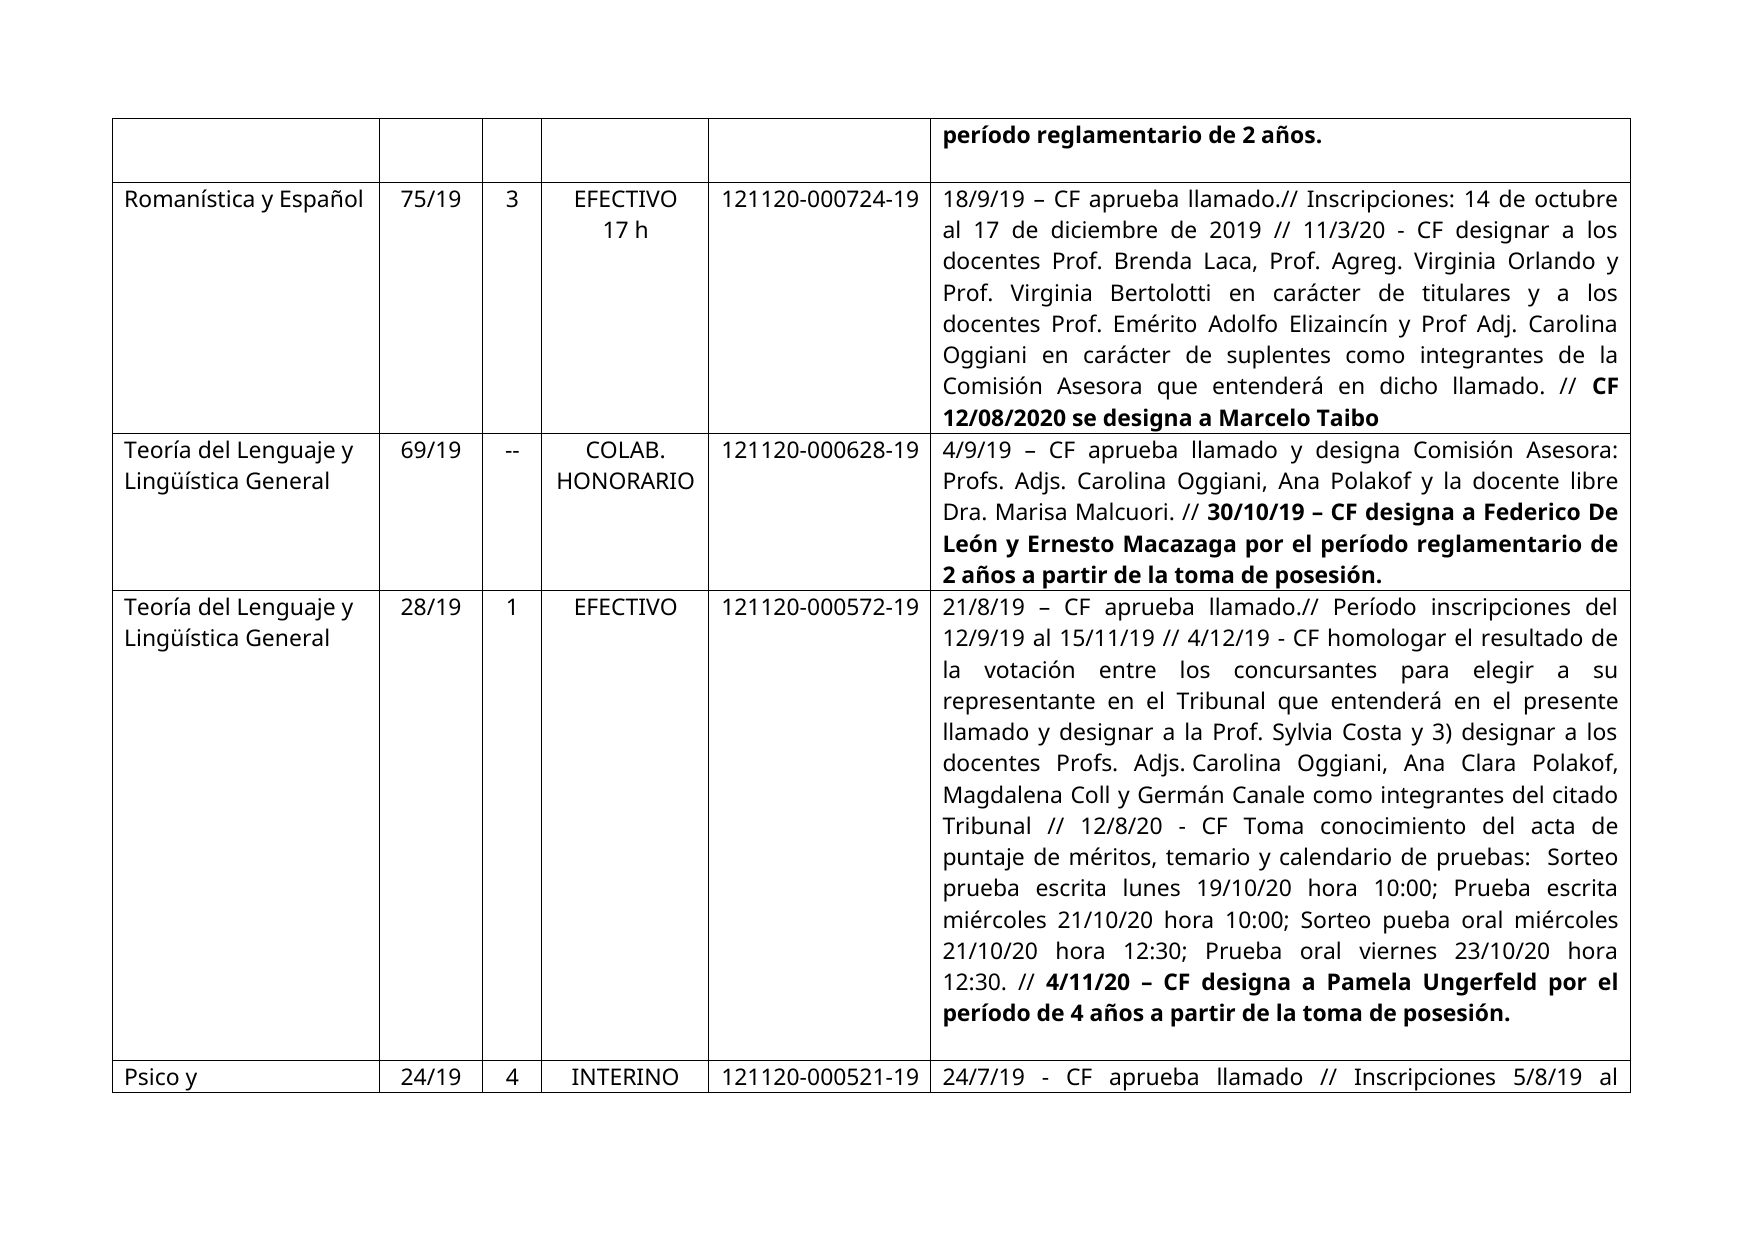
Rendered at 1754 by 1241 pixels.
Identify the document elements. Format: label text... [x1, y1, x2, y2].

table_cell 1 [483, 591, 541, 1060]
table_cell 3 [483, 183, 541, 433]
table_cell período reglamentario de 2 años. [931, 119, 1630, 182]
table_cell EFECTIVO [542, 591, 708, 1060]
table_cell 121120-000521-19 [709, 1061, 930, 1092]
table_cell 69/19 [380, 434, 482, 590]
table_cell 24/19 [380, 1061, 482, 1092]
table_cell [542, 119, 708, 182]
table_cell 75/19 [380, 183, 482, 433]
table_cell [380, 119, 482, 182]
table_cell 4 [483, 1061, 541, 1092]
table_cell EFECTIVO 17 h [542, 183, 708, 433]
table_cell INTERINO [542, 1061, 708, 1092]
table_cell 28/19 [380, 591, 482, 1060]
table_cell 21/8/19 – CF aprueba llamado.// Período inscripciones del 12/9/19 al 15/11/19 // 4/12/19 - CF homologar el resultado de la votación entre los concursantes para elegir a su representante en el Tribunal que entenderá en el presente llamado y designar a la Prof. Sylvia Costa y 3) designar a los docentes Profs. Adjs. Carolina Oggiani, Ana Clara Polakof, Magdalena Coll y Germán Canale como integrantes del citado Tribunal // 12/8/20 - CF Toma conocimiento del acta de puntaje de méritos, temario y calendario de pruebas: Sorteo prueba escrita lunes 19/10/20 hora 10:00; Prueba escrita miércoles 21/10/20 hora 10:00; Sorteo pueba oral miércoles 21/10/20 hora 12:30; Prueba oral viernes 23/10/20 hora 12:30. // 4/11/20 – CF designa a Pamela Ungerfeld por el período de 4 años a partir de la toma de posesión. [931, 591, 1630, 1060]
table_cell 121120-000628-19 [709, 434, 930, 590]
table_cell 18/9/19 – CF aprueba llamado.// Inscripciones: 14 de octubre al 17 de diciembre de 2019 // 11/3/20 - CF designar a los docentes Prof. Brenda Laca, Prof. Agreg. Virginia Orlando y Prof. Virginia Bertolotti en carácter de titulares y a los docentes Prof. Emérito Adolfo Elizaincín y Prof Adj. Carolina Oggiani en carácter de suplentes como integrantes de la Comisión Asesora que entenderá en dicho llamado. // CF 12/08/2020 se designa a Marcelo Taibo [931, 183, 1630, 433]
table_cell COLAB. HONORARIO [542, 434, 708, 590]
table_cell Psico y [113, 1061, 379, 1092]
table_cell [483, 119, 541, 182]
table_cell Romanística y Español [113, 183, 379, 433]
table_cell Teoría del Lenguaje y Lingüística General [113, 591, 379, 1060]
table_cell 4/9/19 – CF aprueba llamado y designa Comisión Asesora: Profs. Adjs. Carolina Oggiani, Ana Polakof y la docente libre Dra. Marisa Malcuori. // 30/10/19 – CF designa a Federico De León y Ernesto Macazaga por el período reglamentario de 2 años a partir de la toma de posesión. [931, 434, 1630, 590]
table_cell 121120-000724-19 [709, 183, 930, 433]
table_cell 121120-000572-19 [709, 591, 930, 1060]
table_cell Teoría del Lenguaje y Lingüística General [113, 434, 379, 590]
table_cell [113, 119, 379, 182]
table_cell [709, 119, 930, 182]
table_cell -- [483, 434, 541, 590]
table_cell 24/7/19 - CF aprueba llamado // Inscripciones 5/8/19 al [931, 1061, 1630, 1092]
